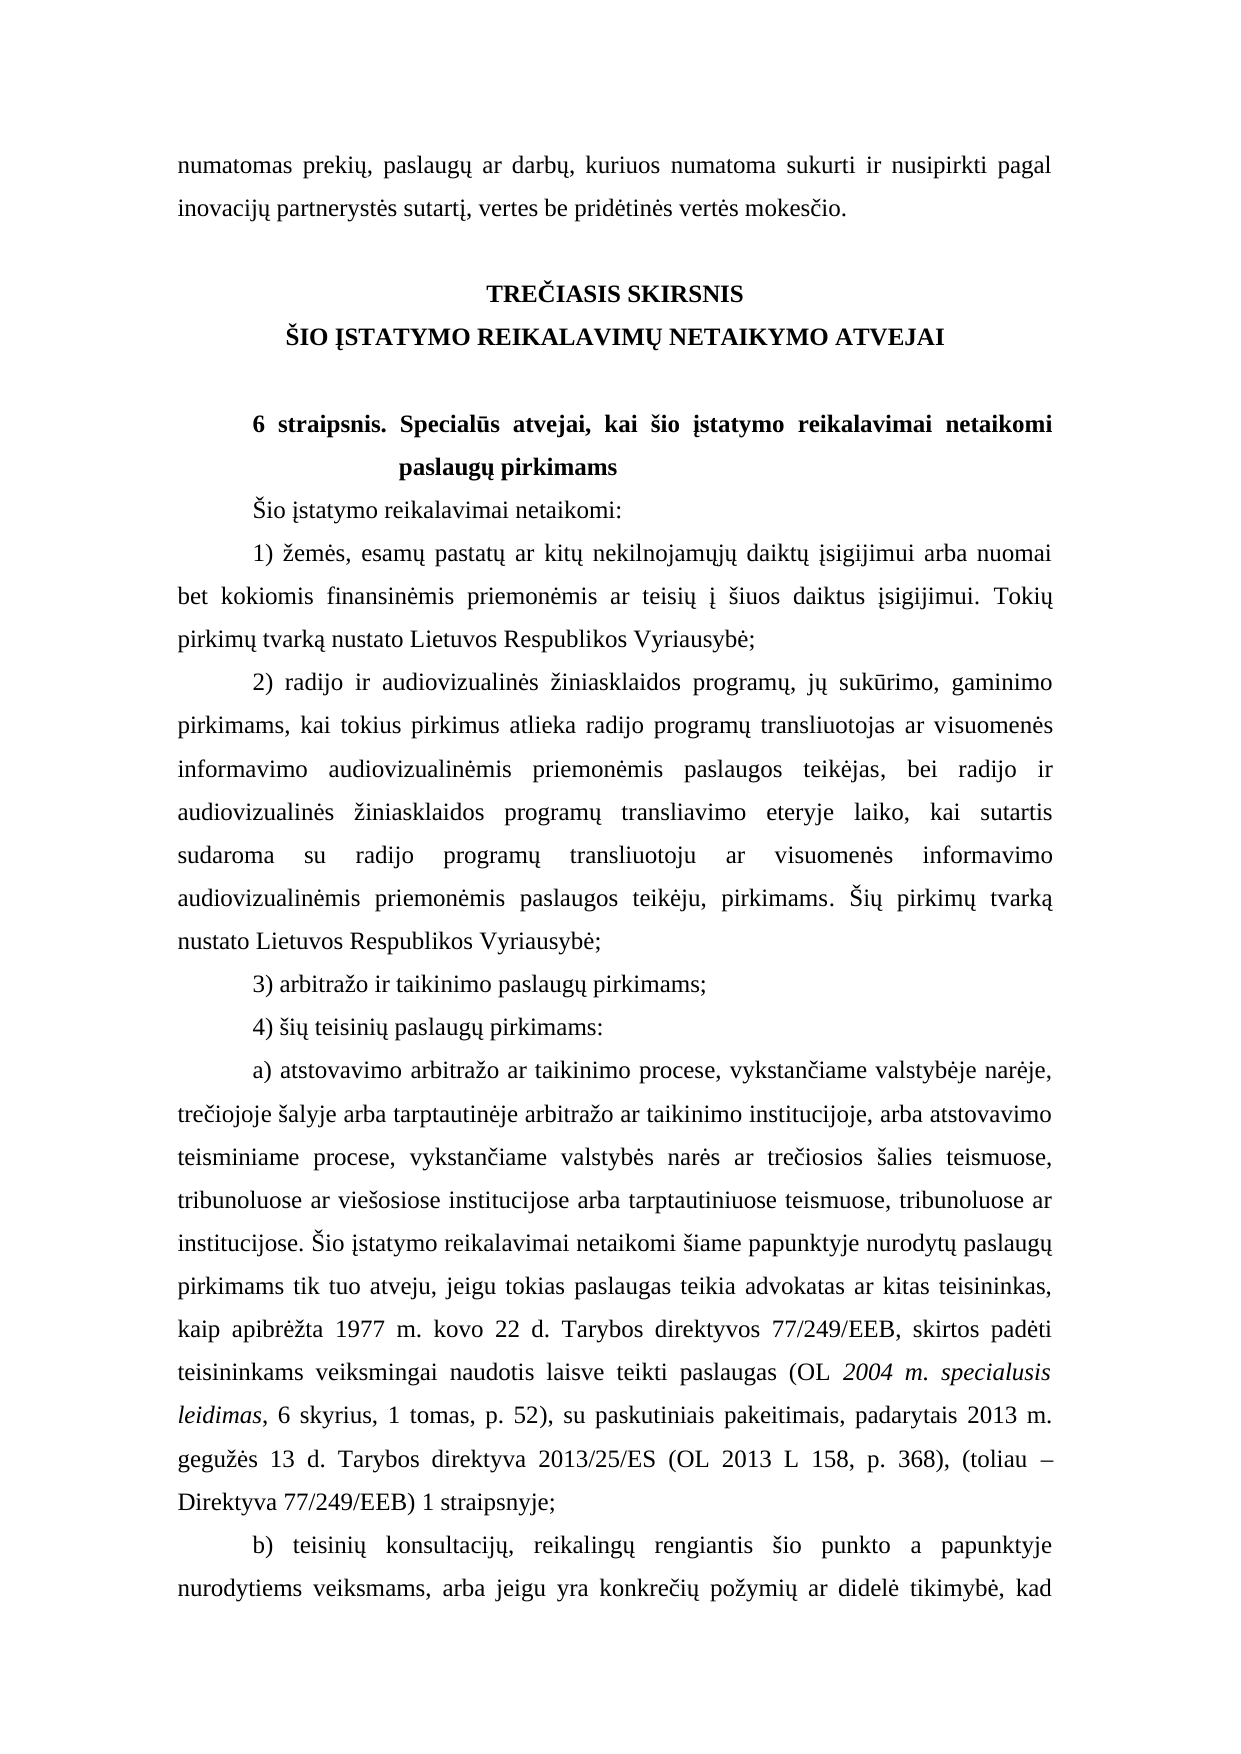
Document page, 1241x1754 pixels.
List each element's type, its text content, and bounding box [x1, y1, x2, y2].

text 1) žemės, esamų pastatų ar kitų nekilnojamųjų daiktų įsigijimui arba nuomai bet kokiomis finansinėmis priemonėmis ar teisių į šiuos daiktus įsigijimui. Tokių pirkimų tvarką nustato Lietuvos Respublikos Vyriausybė; [177, 538, 1053, 653]
text 3) arbitražo ir taikinimo paslaugų pirkimams; [177, 969, 1053, 998]
text 6 straipsnis. Specialūs atvejai, kai šio įstatymo reikalavimai netaikomi paslaugų pirkimams [252, 409, 1053, 481]
text TREČIASIS SKIRSNIS [177, 279, 1053, 308]
text numatomas prekių, paslaugų ar darbų, kuriuos numatoma sukurti ir nusipirkti pagal inovacijų partnerystės sutartį, vertes be pridėtinės vertės mokesčio. [177, 150, 1053, 222]
text 4) šių teisinių paslaugų pirkimams: [177, 1012, 1053, 1041]
text b) teisinių konsultacijų, reikalingų rengiantis šio punkto a papunktyje nurodytiems veiksmams, arba jeigu yra konkrečių požymių ar didelė tikimybė, kad [177, 1530, 1053, 1602]
text šio įstatymo reikalavimų netaikymo Atvejai [177, 322, 1053, 351]
text 2) radijo ir audiovizualinės žiniasklaidos programų, jų sukūrimo, gaminimo pirkimams, kai tokius pirkimus atlieka radijo programų transliuotojas ar visuomenės informavimo audiovizualinėmis priemonėmis paslaugos teikėjas, bei radijo ir audiovizualinės žiniasklaidos programų transliavimo eteryje laiko, kai sutartis sudaroma su radijo programų transliuotoju ar visuomenės informavimo audiovizualinėmis priemonėmis paslaugos teikėju, pirkimams. Šių pirkimų tvarką nustato Lietuvos Respublikos Vyriausybė; [177, 667, 1053, 955]
text Šio įstatymo reikalavimai netaikomi: [177, 495, 1053, 524]
text a) atstovavimo arbitražo ar taikinimo procese, vykstančiame valstybėje narėje, trečiojoje šalyje arba tarptautinėje arbitražo ar taikinimo institucijoje, arba atstovavimo teisminiame procese, vykstančiame valstybės narės ar trečiosios šalies teismuose, tribunoluose ar viešosiose institucijose arba tarptautiniuose teismuose, tribunoluose ar institucijose. Šio įstatymo reikalavimai netaikomi šiame papunktyje nurodytų paslaugų pirkimams tik tuo atveju, jeigu tokias paslaugas teikia advokatas ar kitas teisininkas, kaip apibrėžta 1977 m. kovo 22 d. Tarybos direktyvos 77/249/EEB, skirtos padėti teisininkams veiksmingai naudotis laisve teikti paslaugas (OL 2004 m. specialusis leidimas, 6 skyrius, 1 tomas, p. 52), su paskutiniais pakeitimais, padarytais 2013 m. gegužės 13 d. Tarybos direktyva 2013/25/ES (OL 2013 L 158, p. 368), (toliau – Direktyva 77/249/EEB) 1 straipsnyje; [177, 1056, 1053, 1516]
